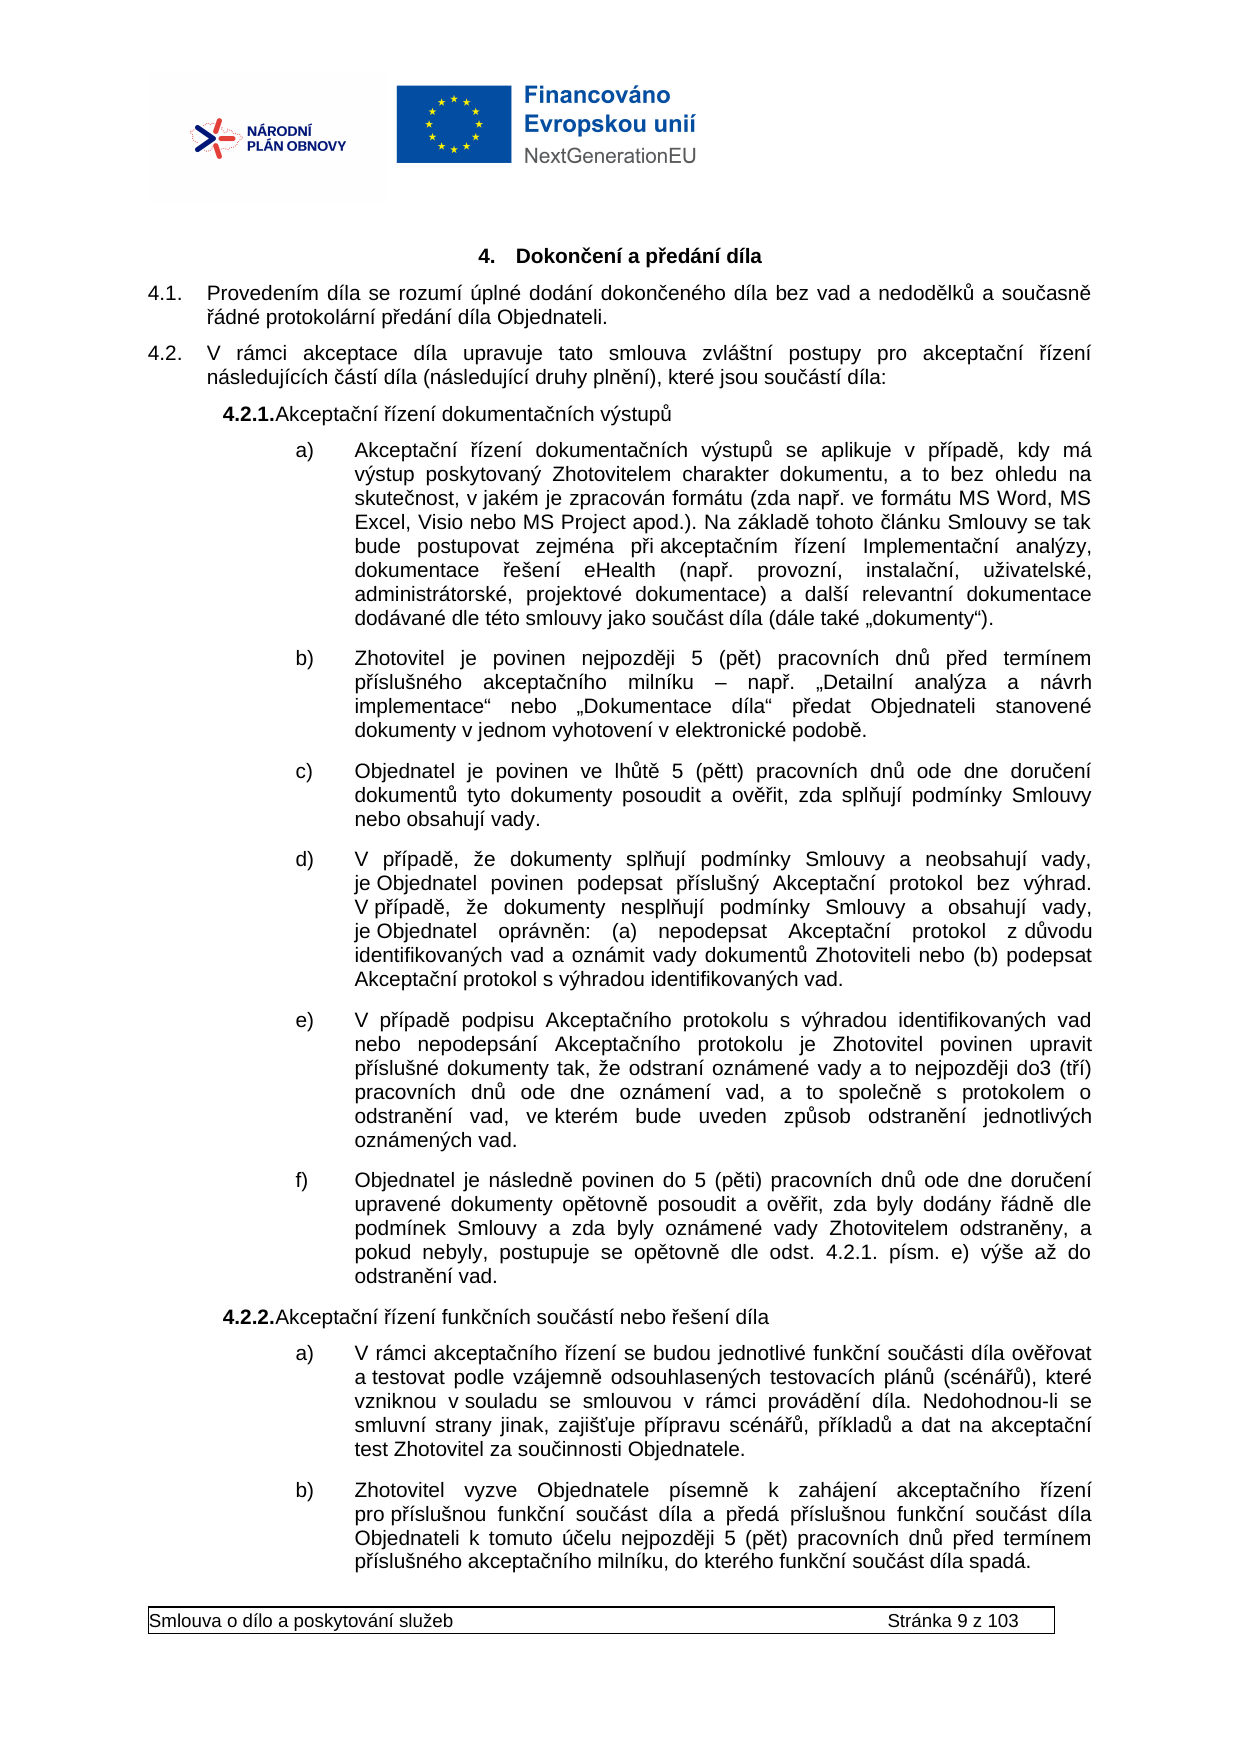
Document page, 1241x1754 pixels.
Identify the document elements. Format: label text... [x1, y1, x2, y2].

list Akceptační řízení dokumentačních výstupů se aplikuje v případě, kdy má výstup poskytovaný Zhotovitelem charakter dokumentu, a to bez ohledu na skutečnost, v jakém je zpracován formátu (zda např. ve formátu MS Word, MS Excel, Visio nebo MS Project apod.). Na základě tohoto článku Smlouvy se tak bude postupovat zejména při akceptačním řízení Implementační analýzy, dokumentace řešení eHealth (např. provozní, instalační, uživatelské, administrátorské, projektové dokumentace) a další relevantní dokumentace dodávané dle této smlouvy jako součást díla (dále také „dokumenty“). [295, 438, 1093, 629]
list Zhotovitel je povinen nejpozději 5 (pět) pracovních dnů před termínem příslušného akceptačního milníku – např. „Detailní analýza a návrh implementace“ nebo „Dokumentace díla“ předat Objednateli stanovené dokumenty v jednom vyhotovení v elektronické podobě. [295, 646, 1093, 742]
list V rámci akceptačního řízení se budou jednotlivé funkční součásti díla ověřovat a testovat podle vzájemně odsouhlasených testovacích plánů (scénářů), které vzniknou v souladu se smlouvou v rámci provádění díla. Nedohodnou-li se smluvní strany jinak, zajišťuje přípravu scénářů, příkladů a dat na akceptační test Zhotovitel za součinnosti Objednatele. [295, 1341, 1093, 1461]
list Zhotovitel vyzve Objednatele písemně k zahájení akceptačního řízení pro příslušnou funkční součást díla a předá příslušnou funkční součást díla Objednateli k tomuto účelu nejpozději 5 (pět) pracovních dnů před termínem příslušného akceptačního milníku, do kterého funkční součást díla spadá. [295, 1477, 1093, 1573]
list Akceptační řízení funkčních součástí nebo řešení díla [223, 1304, 1093, 1328]
list V případě, že dokumenty splňují podmínky Smlouvy a neobsahují vady, je Objednatel povinen podepsat příslušný Akceptační protokol bez výhrad. V případě, že dokumenty nesplňují podmínky Smlouvy a obsahují vady, je Objednatel oprávněn: (a) nepodepsat Akceptační protokol z důvodu identifikovaných vad a oznámit vady dokumentů Zhotoviteli nebo (b) podepsat Akceptační protokol s výhradou identifikovaných vad. [295, 847, 1093, 991]
list V rámci akceptace díla upravuje tato smlouva zvláštní postupy pro akceptační řízení následujících částí díla (následující druhy plnění), které jsou součástí díla: [148, 341, 1093, 389]
list Objednatel je povinen ve lhůtě 5 (pětt) pracovních dnů ode dne doručení dokumentů tyto dokumenty posoudit a ověřit, zda splňují podmínky Smlouvy nebo obsahují vady. [295, 759, 1093, 831]
list Akceptační řízení dokumentačních výstupů [223, 401, 1093, 425]
list Dokončení a předání díla [148, 244, 1093, 268]
list V případě podpisu Akceptačního protokolu s výhradou identifikovaných vad nebo nepodepsání Akceptačního protokolu je Zhotovitel povinen upravit příslušné dokumenty tak, že odstraní oznámené vady a to nejpozději do3 (tří) pracovních dnů ode dne oznámení vad, a to společně s protokolem o odstranění vad, ve kterém bude uveden způsob odstranění jednotlivých oznámených vad. [295, 1008, 1093, 1151]
list Provedením díla se rozumí úplné dodání dokončeného díla bez vad a nedodělků a současně řádné protokolární předání díla Objednateli. [148, 281, 1093, 328]
list Objednatel je následně povinen do 5 (pěti) pracovních dnů ode dne doručení upravené dokumenty opětovně posoudit a ověřit, zda byly dodány řádně dle podmínek Smlouvy a zda byly oznámené vady Zhotovitelem odstraněny, a pokud nebyly, postupuje se opětovně dle odst. 4.2.1. písm. e) výše až do odstranění vad. [295, 1168, 1093, 1288]
